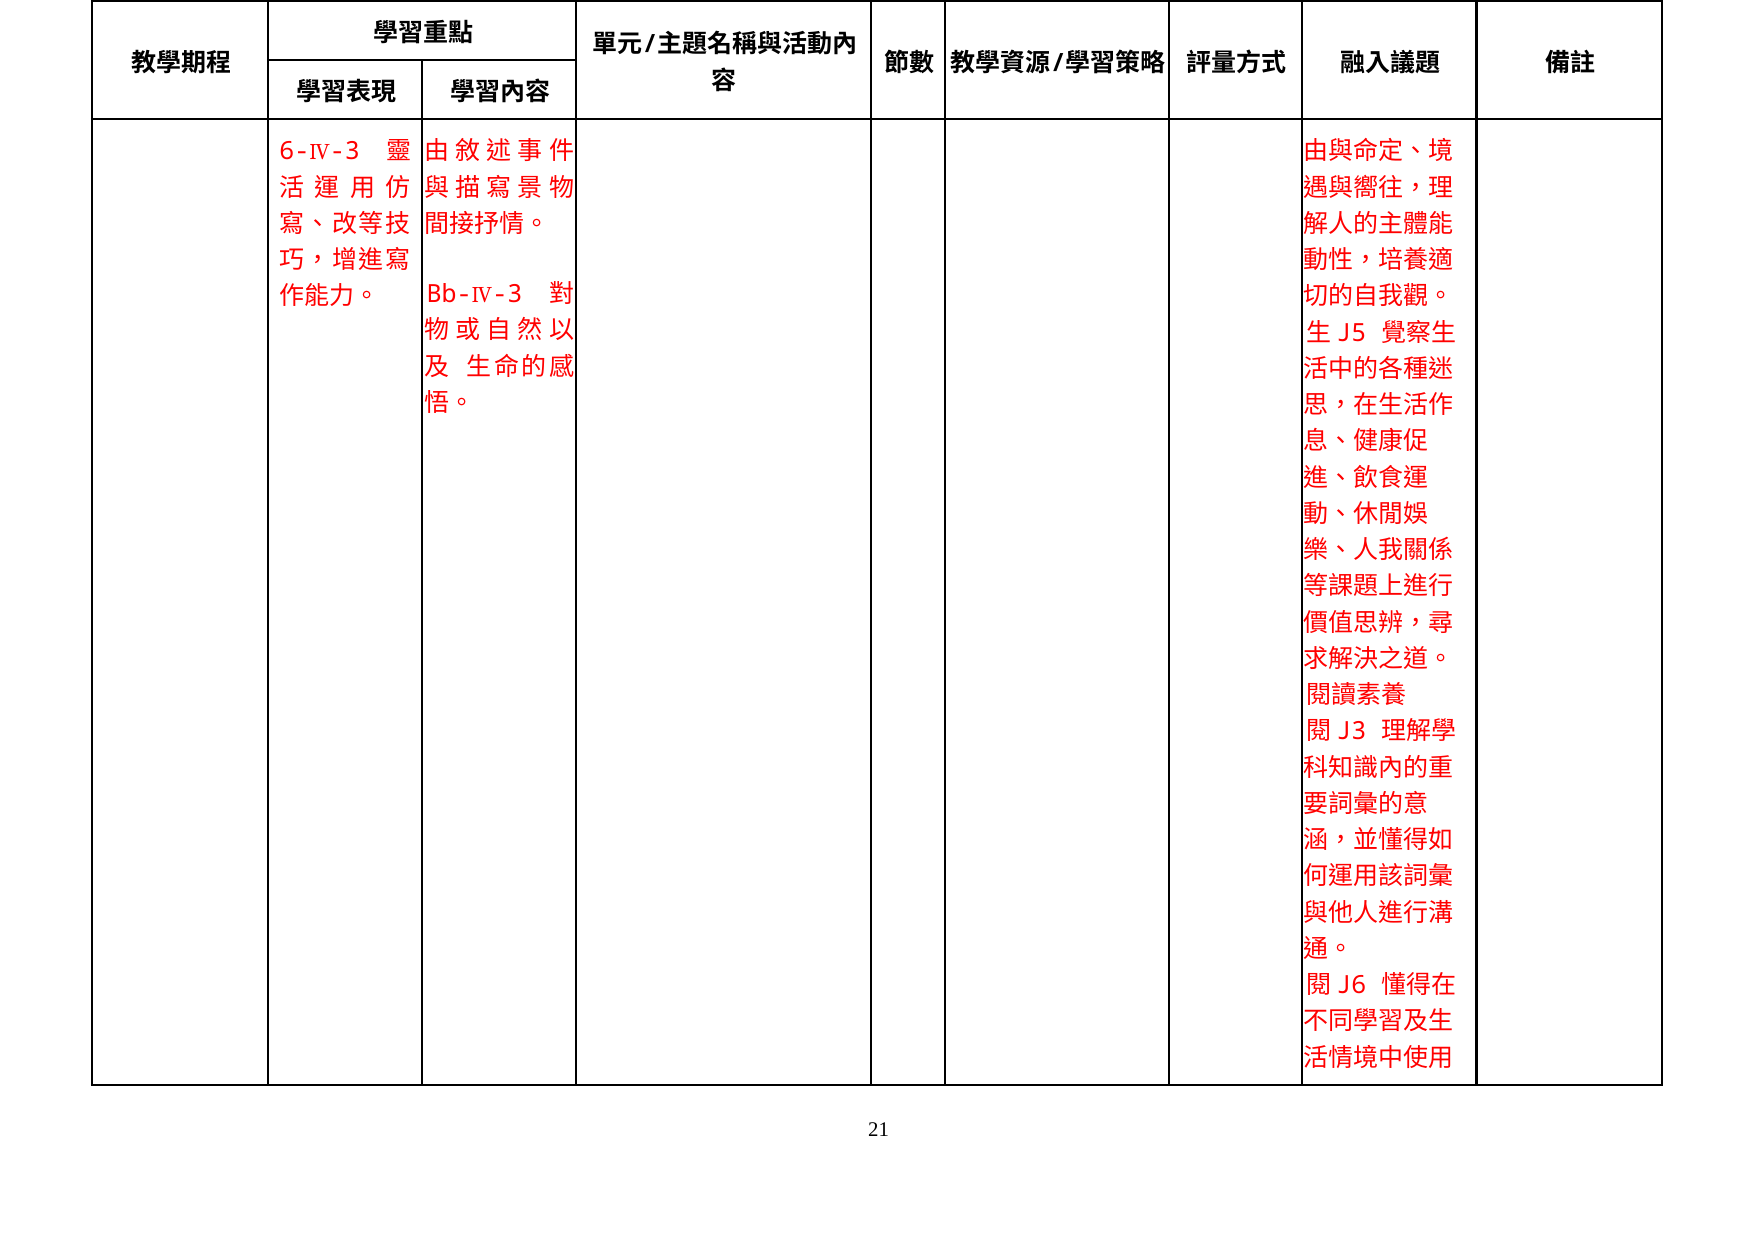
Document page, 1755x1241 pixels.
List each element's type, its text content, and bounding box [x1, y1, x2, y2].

table_header 教學期程 [93, 2, 267, 118]
table_header 教學資源/學習策略 [946, 2, 1168, 118]
table_cell 學習內容 [423, 61, 575, 118]
table_cell [1478, 120, 1661, 1084]
table_cell 由與命定、境遇與嚮往，理解人的主體能動性，培養適切的自我觀。 生J5 覺察生活中的各種迷思，在生活作息、健康促進、飲食運動、休閒娛樂、人我關係等課題上進行價值思辨，尋求解決之道。 閱讀素養 閱J3 理解學科知識內的重要詞彙的意涵，並懂得如何運用該詞彙與他人進行溝通。 閱J6 懂得在不同學習及生活情境中使用 [1303, 120, 1475, 1084]
table_cell 由敘述事件與描寫景物間接抒情。 Bb-Ⅳ-3 對物或自然以及 生命的感悟。 [423, 120, 575, 1084]
table_header 融入議題 [1303, 2, 1475, 118]
table_header 備註 [1478, 2, 1661, 118]
table_cell [1170, 120, 1301, 1084]
table_cell [577, 120, 870, 1084]
table_header 單元/主題名稱與活動內容 [577, 2, 870, 118]
table_header 節數 [872, 2, 944, 118]
table_cell [946, 120, 1168, 1084]
table_cell 學習表現 [269, 61, 421, 118]
table_cell [872, 120, 944, 1084]
table_cell 6-Ⅳ-3 靈活運用仿寫、改等技巧，增進寫作能力。 [269, 120, 421, 1084]
table_cell [93, 120, 267, 1084]
table_header 學習重點 [269, 2, 575, 59]
table_header 評量方式 [1170, 2, 1301, 118]
